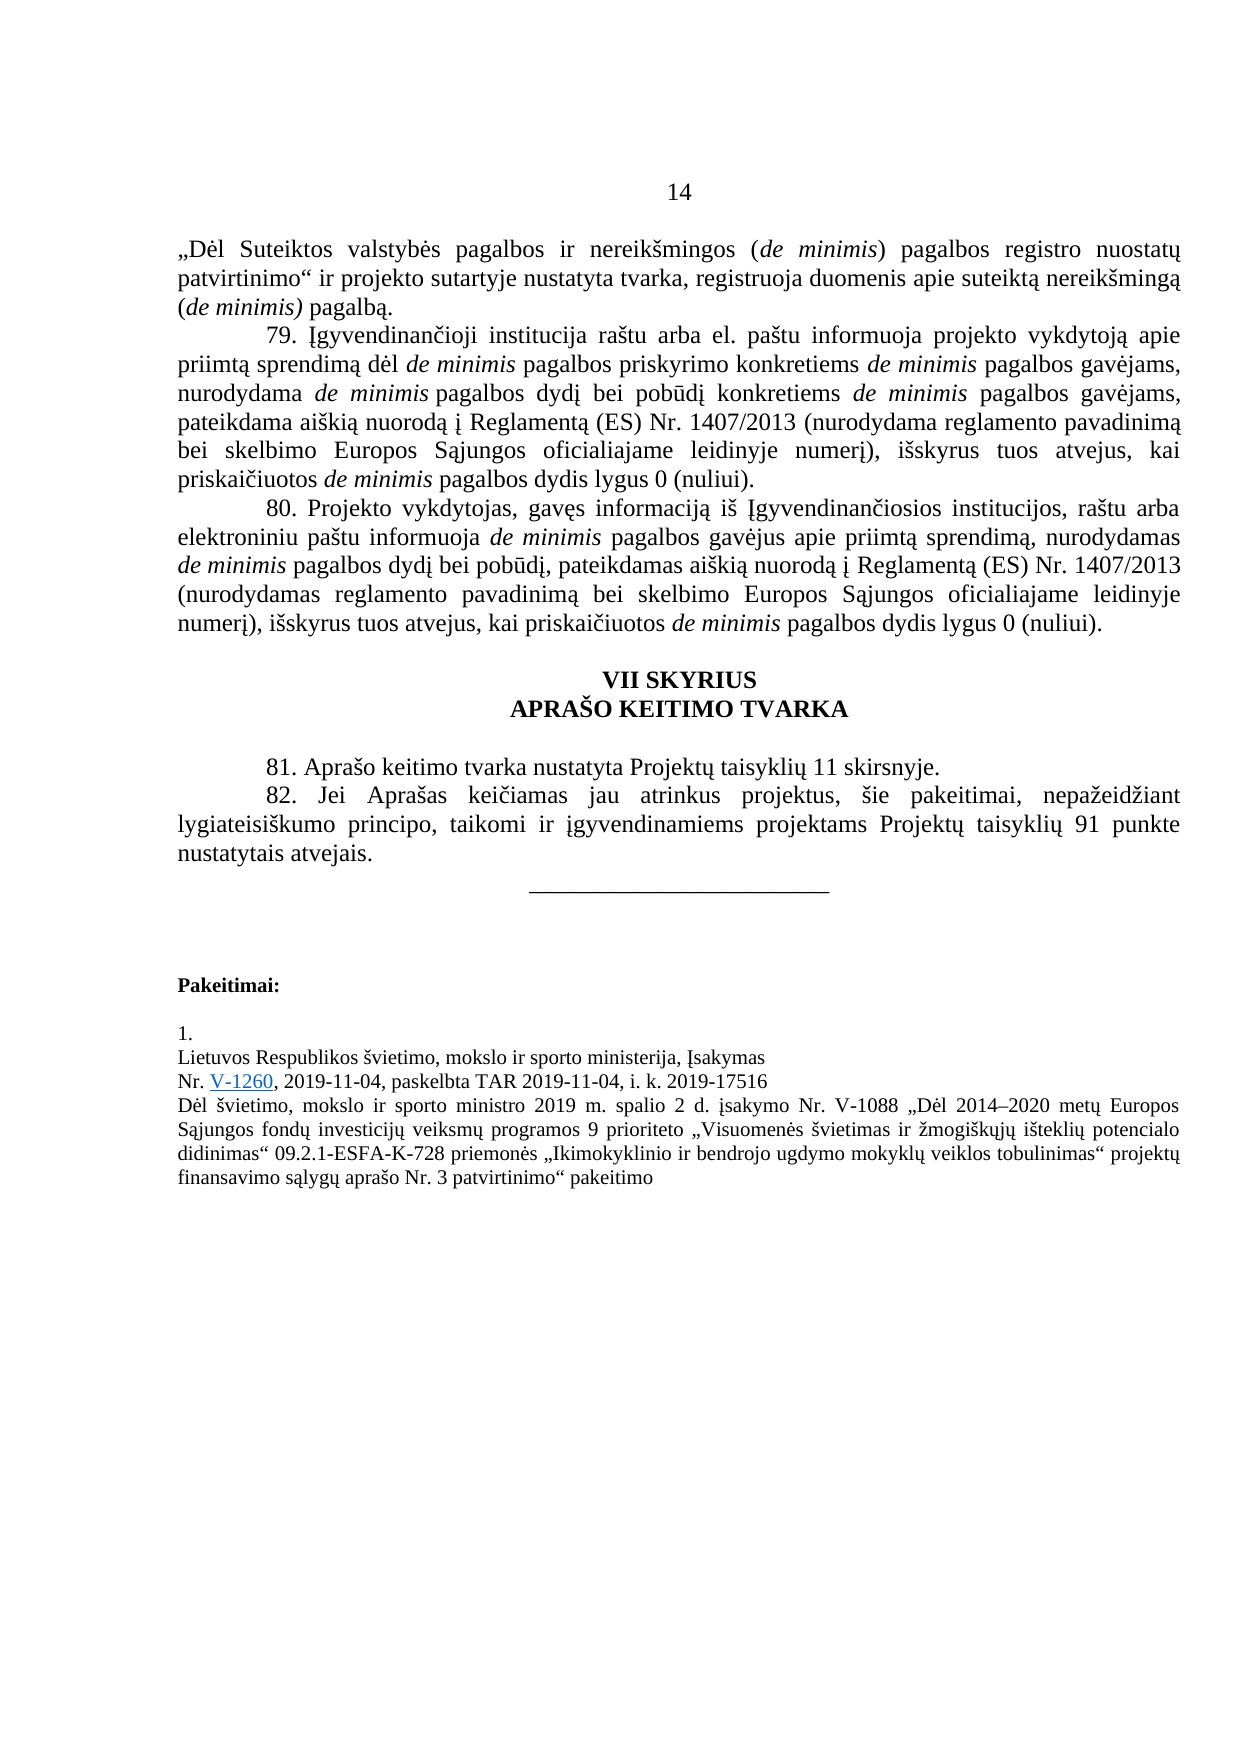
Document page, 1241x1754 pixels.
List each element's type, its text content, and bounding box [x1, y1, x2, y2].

text Pakeitimai: [177, 972, 1181, 997]
text 82. Jei Aprašas keičiamas jau atrinkus projektus, šie pakeitimai, nepažeidžiant lygiateisiškumo principo, taikomi ir įgyvendinamiems projektams Projektų taisyklių 91 punkte nustatytais atvejais. [177, 781, 1181, 867]
text 1. [177, 1021, 1181, 1045]
text 79. Įgyvendinančioji institucija raštu arba el. paštu informuoja projekto vykdytoją apie priimtą sprendimą dėl de minimis pagalbos priskyrimo konkretiems de minimis pagalbos gavėjams, nurodydama de minimis pagalbos dydį bei pobūdį konkretiems de minimis pagalbos gavėjams, pateikdama aiškią nuorodą į Reglamentą (ES) Nr. 1407/2013 (nurodydama reglamento pavadinimą bei skelbimo Europos Sąjungos oficialiajame leidinyje numerį), išskyrus tuos atvejus, kai priskaičiuotos de minimis pagalbos dydis lygus 0 (nuliui). [177, 321, 1181, 493]
text APRAŠO KEITIMO TVARKA [177, 694, 1181, 723]
text Dėl švietimo, mokslo ir sporto ministro 2019 m. spalio 2 d. įsakymo Nr. V-1088 „Dėl 2014–2020 metų Europos Sąjungos fondų investicijų veiksmų programos 9 prioriteto „Visuomenės švietimas ir žmogiškųjų išteklių potencialo didinimas“ 09.2.1-ESFA-K-728 priemonės „Ikimokyklinio ir bendrojo ugdymo mokyklų veiklos tobulinimas“ projektų finansavimo sąlygų aprašo Nr. 3 patvirtinimo“ pakeitimo [177, 1093, 1181, 1189]
text „Dėl Suteiktos valstybės pagalbos ir nereikšmingos (de minimis) pagalbos registro nuostatų patvirtinimo“ ir projekto sutartyje nustatyta tvarka, registruoja duomenis apie suteiktą nereikšmingą (de minimis) pagalbą. [177, 234, 1181, 321]
text Lietuvos Respublikos švietimo, mokslo ir sporto ministerija, Įsakymas [177, 1045, 1181, 1069]
text 80. Projekto vykdytojas, gavęs informaciją iš Įgyvendinančiosios institucijos, raštu arba elektroniniu paštu informuoja de minimis pagalbos gavėjus apie priimtą sprendimą, nurodydamas de minimis pagalbos dydį bei pobūdį, pateikdamas aiškią nuorodą į Reglamentą (ES) Nr. 1407/2013 (nurodydamas reglamento pavadinimą bei skelbimo Europos Sąjungos oficialiajame leidinyje numerį), išskyrus tuos atvejus, kai priskaičiuotos de minimis pagalbos dydis lygus 0 (nuliui). [177, 493, 1181, 637]
text Nr. V-1260, 2019-11-04, paskelbta TAR 2019-11-04, i. k. 2019-17516 [177, 1069, 1181, 1093]
text ________________________ [177, 867, 1181, 896]
text VII SKYRIUS [177, 666, 1181, 694]
text 81. Aprašo keitimo tvarka nustatyta Projektų taisyklių 11 skirsnyje. [177, 752, 1181, 781]
